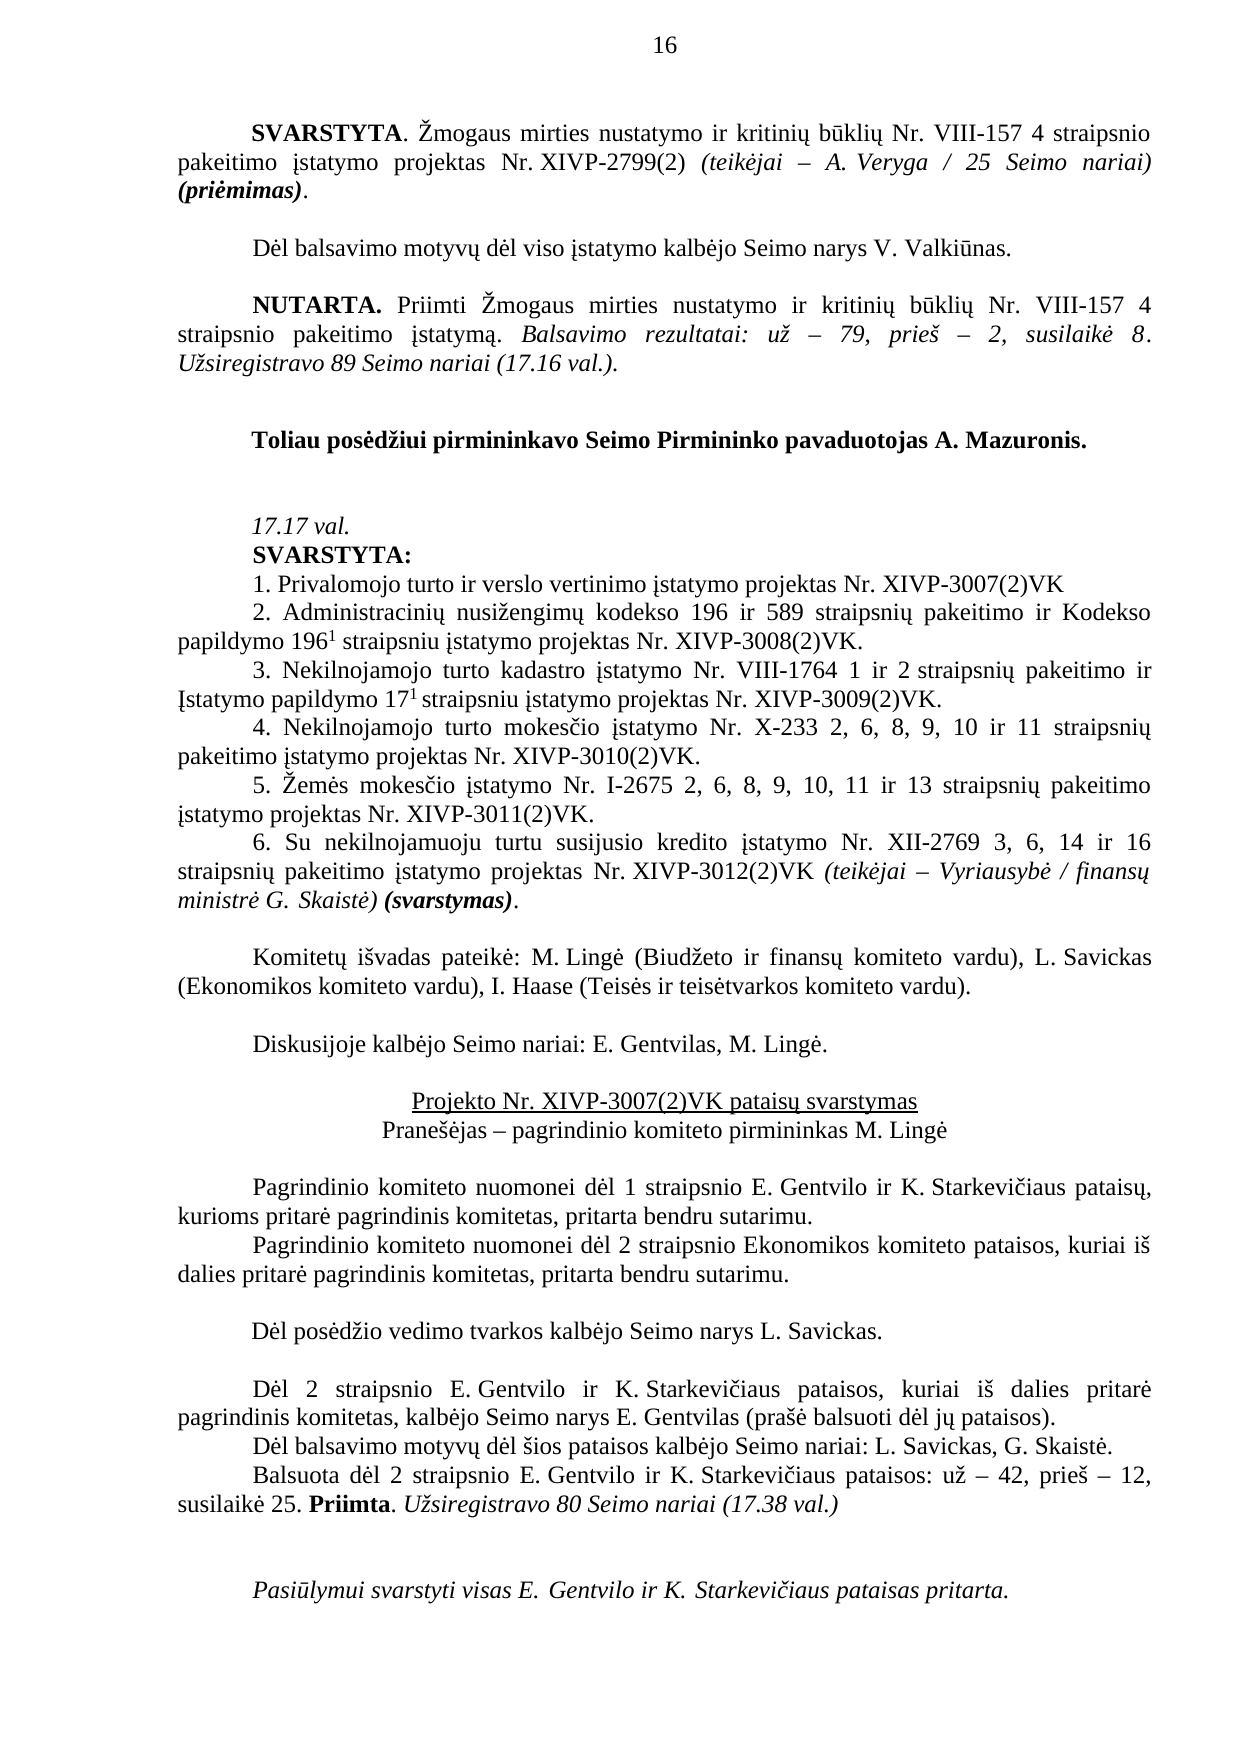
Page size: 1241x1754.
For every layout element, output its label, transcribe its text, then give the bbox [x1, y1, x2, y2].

text 17.17 val. [177, 511, 1152, 540]
text Pagrindinio komiteto nuomonei dėl 1 straipsnio E. Gentvilo ir K. Starkevičiaus pataisų, kurioms pritarė pagrindinis komitetas, pritarta bendru sutarimu. [177, 1172, 1152, 1230]
text 2. Administracinių nusižengimų kodekso 196 ir 589 straipsnių pakeitimo ir Kodekso papildymo 1961 straipsniu įstatymo projektas Nr. XIVP-3008(2)VK. [177, 597, 1152, 655]
text Komitetų išvadas pateikė: M. Lingė (Biudžeto ir finansų komiteto vardu), L. Savickas (Ekonomikos komiteto vardu), I. Haase (Teisės ir teisėtvarkos komiteto vardu). [177, 942, 1152, 1000]
text 5. Žemės mokesčio įstatymo Nr. I-2675 2, 6, 8, 9, 10, 11 ir 13 straipsnių pakeitimo įstatymo projektas Nr. XIVP-3011(2)VK. [177, 770, 1152, 827]
text Pranešėjas – pagrindinio komiteto pirmininkas M. Lingė [177, 1115, 1152, 1144]
text 4. Nekilnojamojo turto mokesčio įstatymo Nr. X-233 2, 6, 8, 9, 10 ir 11 straipsnių pakeitimo įstatymo projektas Nr. XIVP-3010(2)VK. [177, 712, 1152, 770]
text 3. Nekilnojamojo turto kadastro įstatymo Nr. VIII-1764 1 ir 2 straipsnių pakeitimo ir Įstatymo papildymo 171 straipsniu įstatymo projektas Nr. XIVP-3009(2)VK. [177, 655, 1152, 712]
text Balsuota dėl 2 straipsnio E. Gentvilo ir K. Starkevičiaus pataisos: už – 42, prieš – 12, susilaikė 25. Priimta. Užsiregistravo 80 Seimo nariai (17.38 val.) [177, 1460, 1152, 1517]
text SVARSTYTA. Žmogaus mirties nustatymo ir kritinių būklių Nr. VIII-157 4 straipsnio pakeitimo įstatymo projektas Nr. XIVP-2799(2) (teikėjai – A. Veryga / 25 Seimo nariai) (priėmimas). [177, 118, 1152, 204]
text Dėl balsavimo motyvų dėl šios pataisos kalbėjo Seimo nariai: L. Savickas, G. Skaistė. [177, 1431, 1152, 1460]
text Toliau posėdžiui pirmininkavo Seimo Pirmininko pavaduotojas A. Mazuronis. [177, 425, 1152, 454]
text Pasiūlymui svarstyti visas E. Gentvilo ir K. Starkevičiaus pataisas pritarta. [177, 1575, 1152, 1604]
text Diskusijoje kalbėjo Seimo nariai: E. Gentvilas, M. Lingė. [177, 1029, 1152, 1057]
text Dėl balsavimo motyvų dėl viso įstatymo kalbėjo Seimo narys V. Valkiūnas. [177, 233, 1152, 262]
text 6. Su nekilnojamuoju turtu susijusio kredito įstatymo Nr. XII-2769 3, 6, 14 ir 16 straipsnių pakeitimo įstatymo projektas Nr. XIVP-3012(2)VK (teikėjai – Vyriausybė / finansų ministrė G. Skaistė) (svarstymas). [177, 827, 1152, 914]
subtitle Projekto Nr. XIVP-3007(2)VK pataisų svarstymas [177, 1086, 1152, 1115]
text Dėl posėdžio vedimo tvarkos kalbėjo Seimo narys L. Savickas. [177, 1316, 1152, 1345]
text NUTARTA. Priimti Žmogaus mirties nustatymo ir kritinių būklių Nr. VIII-157 4 straipsnio pakeitimo įstatymą. Balsavimo rezultatai: už – 79, prieš – 2, susilaikė 8. Užsiregistravo 89 Seimo nariai (17.16 val.). [177, 291, 1152, 377]
text Pagrindinio komiteto nuomonei dėl 2 straipsnio Ekonomikos komiteto pataisos, kuriai iš dalies pritarė pagrindinis komitetas, pritarta bendru sutarimu. [177, 1230, 1152, 1287]
text 1. Privalomojo turto ir verslo vertinimo įstatymo projektas Nr. XIVP-3007(2)VK [177, 569, 1152, 597]
text SVARSTYTA: [177, 540, 1152, 569]
text Dėl 2 straipsnio E. Gentvilo ir K. Starkevičiaus pataisos, kuriai iš dalies pritarė pagrindinis komitetas, kalbėjo Seimo narys E. Gentvilas (prašė balsuoti dėl jų pataisos). [177, 1374, 1152, 1431]
